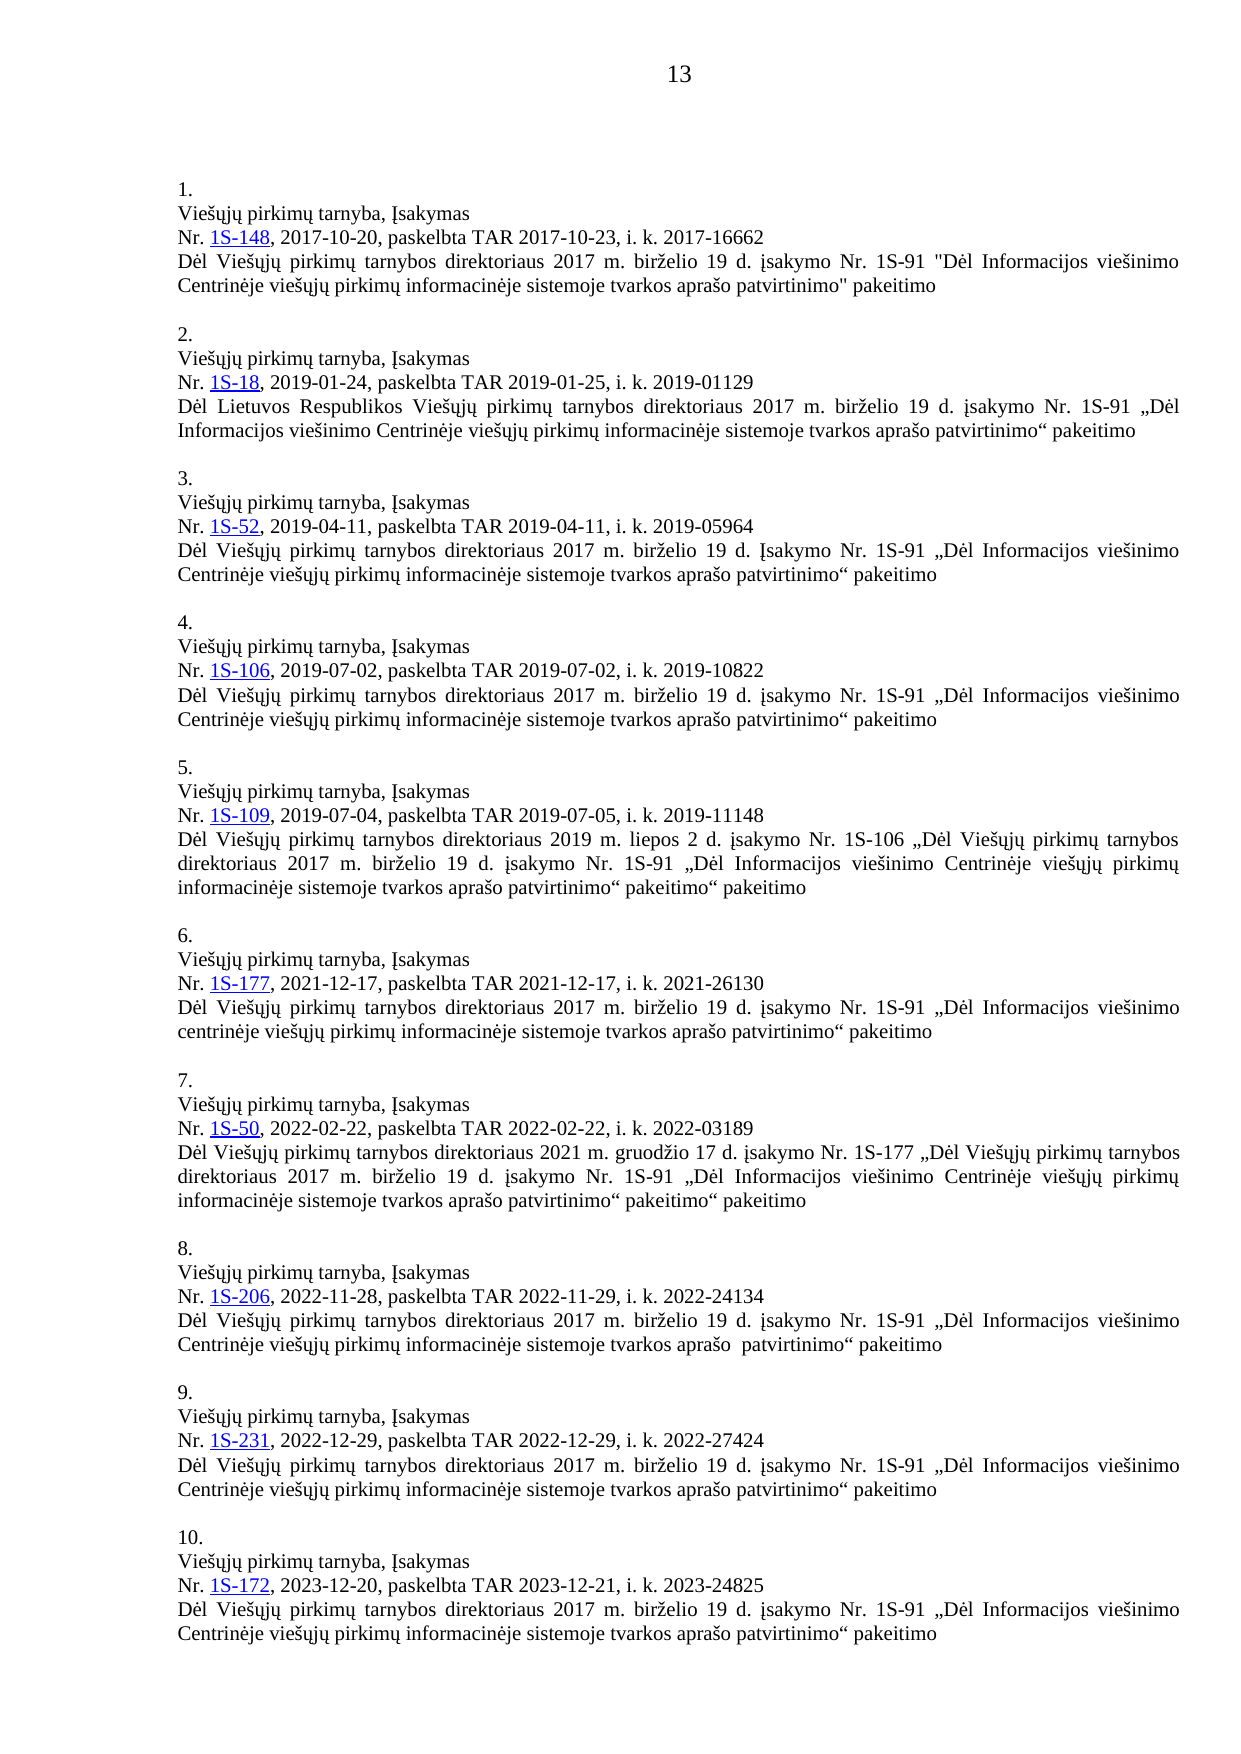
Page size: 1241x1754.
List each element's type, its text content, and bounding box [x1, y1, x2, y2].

text 8. [177, 1236, 1181, 1260]
text Nr. 1S-172, 2023-12-20, paskelbta TAR 2023-12-21, i. k. 2023-24825 [177, 1573, 1181, 1597]
text 2. [177, 322, 1181, 346]
text Viešųjų pirkimų tarnyba, Įsakymas [177, 779, 1181, 803]
text 7. [177, 1067, 1181, 1092]
text Nr. 1S-18, 2019-01-24, paskelbta TAR 2019-01-25, i. k. 2019-01129 [177, 370, 1181, 394]
text Dėl Viešųjų pirkimų tarnybos direktoriaus 2017 m. birželio 19 d. įsakymo Nr. 1S-91 „Dėl Informacijos viešinimo Centrinėje viešųjų pirkimų informacinėje sistemoje tvarkos aprašo patvirtinimo“ pakeitimo [177, 1308, 1181, 1356]
text Dėl Viešųjų pirkimų tarnybos direktoriaus 2017 m. birželio 19 d. Įsakymo Nr. 1S-91 „Dėl Informacijos viešinimo Centrinėje viešųjų pirkimų informacinėje sistemoje tvarkos aprašo patvirtinimo“ pakeitimo [177, 538, 1181, 586]
text Dėl Viešųjų pirkimų tarnybos direktoriaus 2017 m. birželio 19 d. įsakymo Nr. 1S-91 "Dėl Informacijos viešinimo Centrinėje viešųjų pirkimų informacinėje sistemoje tvarkos aprašo patvirtinimo" pakeitimo [177, 249, 1181, 297]
text Nr. 1S-50, 2022-02-22, paskelbta TAR 2022-02-22, i. k. 2022-03189 [177, 1116, 1181, 1140]
text Nr. 1S-231, 2022-12-29, paskelbta TAR 2022-12-29, i. k. 2022-27424 [177, 1428, 1181, 1452]
text Nr. 1S-52, 2019-04-11, paskelbta TAR 2019-04-11, i. k. 2019-05964 [177, 514, 1181, 538]
text Nr. 1S-177, 2021-12-17, paskelbta TAR 2021-12-17, i. k. 2021-26130 [177, 971, 1181, 995]
text Viešųjų pirkimų tarnyba, Įsakymas [177, 947, 1181, 971]
text 1. [177, 177, 1181, 201]
text 9. [177, 1380, 1181, 1404]
text 5. [177, 755, 1181, 779]
text Viešųjų pirkimų tarnyba, Įsakymas [177, 1092, 1181, 1116]
text Nr. 1S-206, 2022-11-28, paskelbta TAR 2022-11-29, i. k. 2022-24134 [177, 1284, 1181, 1308]
text 3. [177, 466, 1181, 490]
text Viešųjų pirkimų tarnyba, Įsakymas [177, 201, 1181, 225]
text Viešųjų pirkimų tarnyba, Įsakymas [177, 1549, 1181, 1573]
text Dėl Viešųjų pirkimų tarnybos direktoriaus 2017 m. birželio 19 d. įsakymo Nr. 1S-91 „Dėl Informacijos viešinimo Centrinėje viešųjų pirkimų informacinėje sistemoje tvarkos aprašo patvirtinimo“ pakeitimo [177, 1452, 1181, 1501]
text 4. [177, 610, 1181, 634]
text Nr. 1S-109, 2019-07-04, paskelbta TAR 2019-07-05, i. k. 2019-11148 [177, 803, 1181, 827]
text Nr. 1S-106, 2019-07-02, paskelbta TAR 2019-07-02, i. k. 2019-10822 [177, 658, 1181, 682]
text 6. [177, 923, 1181, 947]
text 10. [177, 1525, 1181, 1549]
text Dėl Viešųjų pirkimų tarnybos direktoriaus 2019 m. liepos 2 d. įsakymo Nr. 1S-106 „Dėl Viešųjų pirkimų tarnybos direktoriaus 2017 m. birželio 19 d. įsakymo Nr. 1S-91 „Dėl Informacijos viešinimo Centrinėje viešųjų pirkimų informacinėje sistemoje tvarkos aprašo patvirtinimo“ pakeitimo“ pakeitimo [177, 827, 1181, 899]
text Dėl Viešųjų pirkimų tarnybos direktoriaus 2017 m. birželio 19 d. įsakymo Nr. 1S-91 „Dėl Informacijos viešinimo centrinėje viešųjų pirkimų informacinėje sistemoje tvarkos aprašo patvirtinimo“ pakeitimo [177, 995, 1181, 1043]
text Viešųjų pirkimų tarnyba, Įsakymas [177, 346, 1181, 370]
text Viešųjų pirkimų tarnyba, Įsakymas [177, 1404, 1181, 1428]
text Dėl Lietuvos Respublikos Viešųjų pirkimų tarnybos direktoriaus 2017 m. birželio 19 d. įsakymo Nr. 1S-91 „Dėl Informacijos viešinimo Centrinėje viešųjų pirkimų informacinėje sistemoje tvarkos aprašo patvirtinimo“ pakeitimo [177, 394, 1181, 442]
text Dėl Viešųjų pirkimų tarnybos direktoriaus 2021 m. gruodžio 17 d. įsakymo Nr. 1S-177 „Dėl Viešųjų pirkimų tarnybos direktoriaus 2017 m. birželio 19 d. įsakymo Nr. 1S-91 „Dėl Informacijos viešinimo Centrinėje viešųjų pirkimų informacinėje sistemoje tvarkos aprašo patvirtinimo“ pakeitimo“ pakeitimo [177, 1140, 1181, 1212]
text Dėl Viešųjų pirkimų tarnybos direktoriaus 2017 m. birželio 19 d. įsakymo Nr. 1S-91 „Dėl Informacijos viešinimo Centrinėje viešųjų pirkimų informacinėje sistemoje tvarkos aprašo patvirtinimo“ pakeitimo [177, 1597, 1181, 1645]
text Viešųjų pirkimų tarnyba, Įsakymas [177, 490, 1181, 514]
text Dėl Viešųjų pirkimų tarnybos direktoriaus 2017 m. birželio 19 d. įsakymo Nr. 1S-91 „Dėl Informacijos viešinimo Centrinėje viešųjų pirkimų informacinėje sistemoje tvarkos aprašo patvirtinimo“ pakeitimo [177, 682, 1181, 731]
text Nr. 1S-148, 2017-10-20, paskelbta TAR 2017-10-23, i. k. 2017-16662 [177, 225, 1181, 249]
text Viešųjų pirkimų tarnyba, Įsakymas [177, 634, 1181, 658]
text Viešųjų pirkimų tarnyba, Įsakymas [177, 1260, 1181, 1284]
